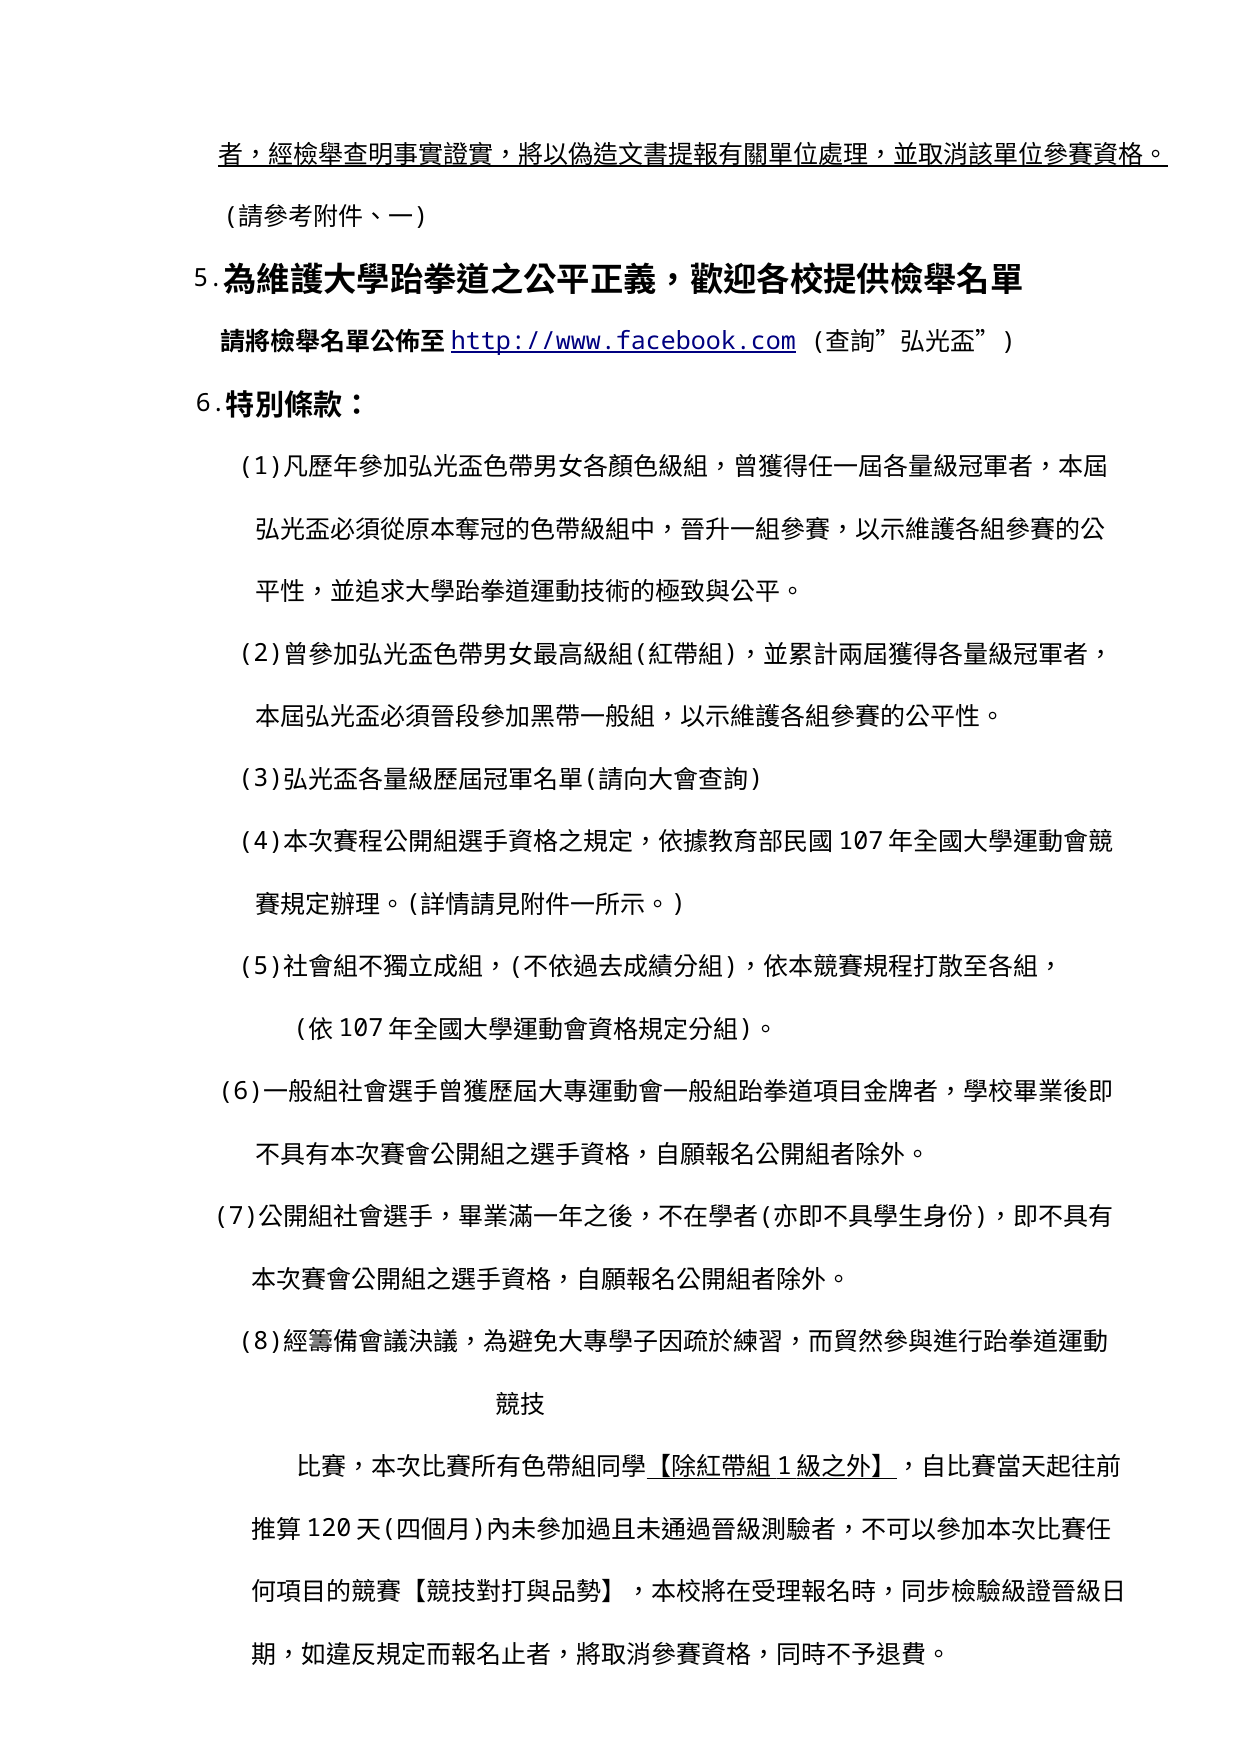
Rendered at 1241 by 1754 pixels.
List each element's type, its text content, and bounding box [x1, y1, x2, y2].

text (7)公開組社會選手，畢業滿一年之後，不在學者(亦即不具學生身份)，即不具有本次賽會公開組之選手資格，自願報名公開組者除外。 [213, 1173, 1131, 1298]
text (8)經籌備會議決議，為避免大專學子因疏於練習，而貿然參與進行跆拳道運動競技 [118, 1298, 1131, 1423]
text (1)凡歷年參加弘光盃色帶男女各顏色級組，曾獲得任一屆各量級冠軍者，本屆弘光盃必須從原本奪冠的色帶級組中，晉升一組參賽，以示維護各組參賽的公平性，並追求大學跆拳道運動技術的極致與公平。 [118, 423, 1125, 611]
text (2)曾參加弘光盃色帶男女最高級組(紅帶組)，並累計兩屆獲得各量級冠軍者，本屆弘光盃必須晉段參加黑帶一般組，以示維護各組參賽的公平性。 [118, 611, 1125, 736]
text 請將檢舉名單公佈至http://www.facebook.com (查詢”弘光盃”) [181, 298, 1125, 361]
text (請參考附件、一) [193, 173, 1125, 236]
text (6)一般組社會選手曾獲歷屆大專運動會一般組跆拳道項目金牌者，學校畢業後即不具有本次賽會公開組之選手資格，自願報名公開組者除外。 [218, 1048, 1131, 1173]
text 4.基於本比賽主旨為促進跆拳道運動，增進跆拳道之交流，本比賽將邀請大專盃公開組選手及體保生參加，並於比賽時檢查是否有公開組及體保生跨組參賽。若有偽造不實者，經檢舉查明事實證實，將以偽造文書提報有關單位處理，並取消該單位參賽資格。 [193, 111, 1149, 173]
text (3)弘光盃各量級歷屆冠軍名單(請向大會查詢) [118, 736, 1125, 798]
text (4)本次賽程公開組選手資格之規定，依據教育部民國107年全國大學運動會競賽規定辦理。(詳情請見附件一所示。) [118, 798, 1125, 923]
text (依107年全國大學運動會資格規定分組)。 [293, 986, 1131, 1048]
text (5)社會組不獨立成組，(不依過去成績分組)，依本競賽規程打散至各組， [118, 923, 1131, 986]
text 比賽，本次比賽所有色帶組同學【除紅帶組1級之外】，自比賽當天起往前推算120天(四個月)內未參加過且未通過晉級測驗者，不可以參加本次比賽任何項目的競賽【競技對打與品勢】，本校將在受理報名時，同步檢驗級證晉級日期，如違反規定而報名止者，將取消參賽資格，同時不予退費。 [12, 1423, 1131, 1673]
text 5.為維護大學跆拳道之公平正義，歡迎各校提供檢舉名單 [118, 236, 1125, 298]
text 6.特別條款： [181, 361, 1125, 423]
